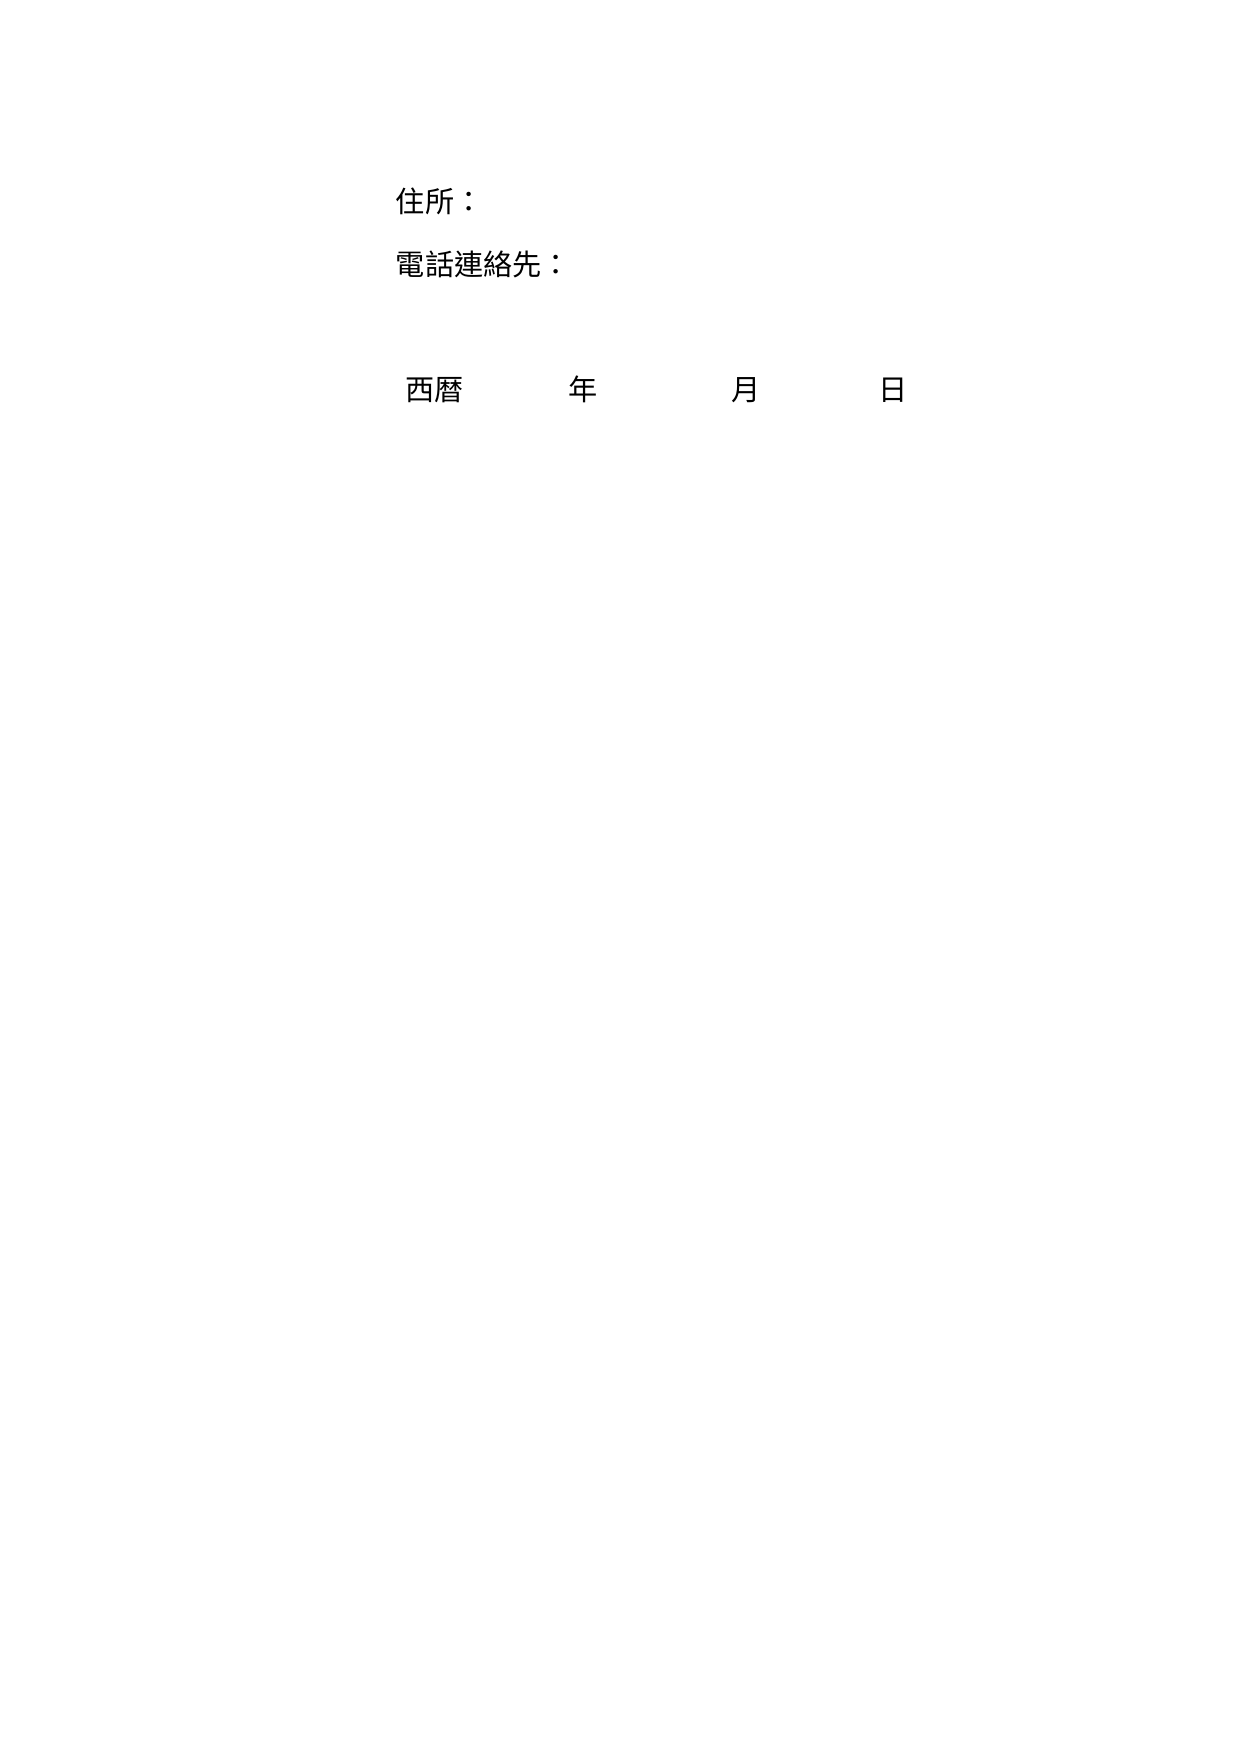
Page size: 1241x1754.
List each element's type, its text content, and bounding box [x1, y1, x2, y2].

text 住所： [148, 158, 1092, 221]
text 西暦 年 月 日 [148, 346, 1092, 408]
text 電話連絡先： [148, 221, 1092, 283]
